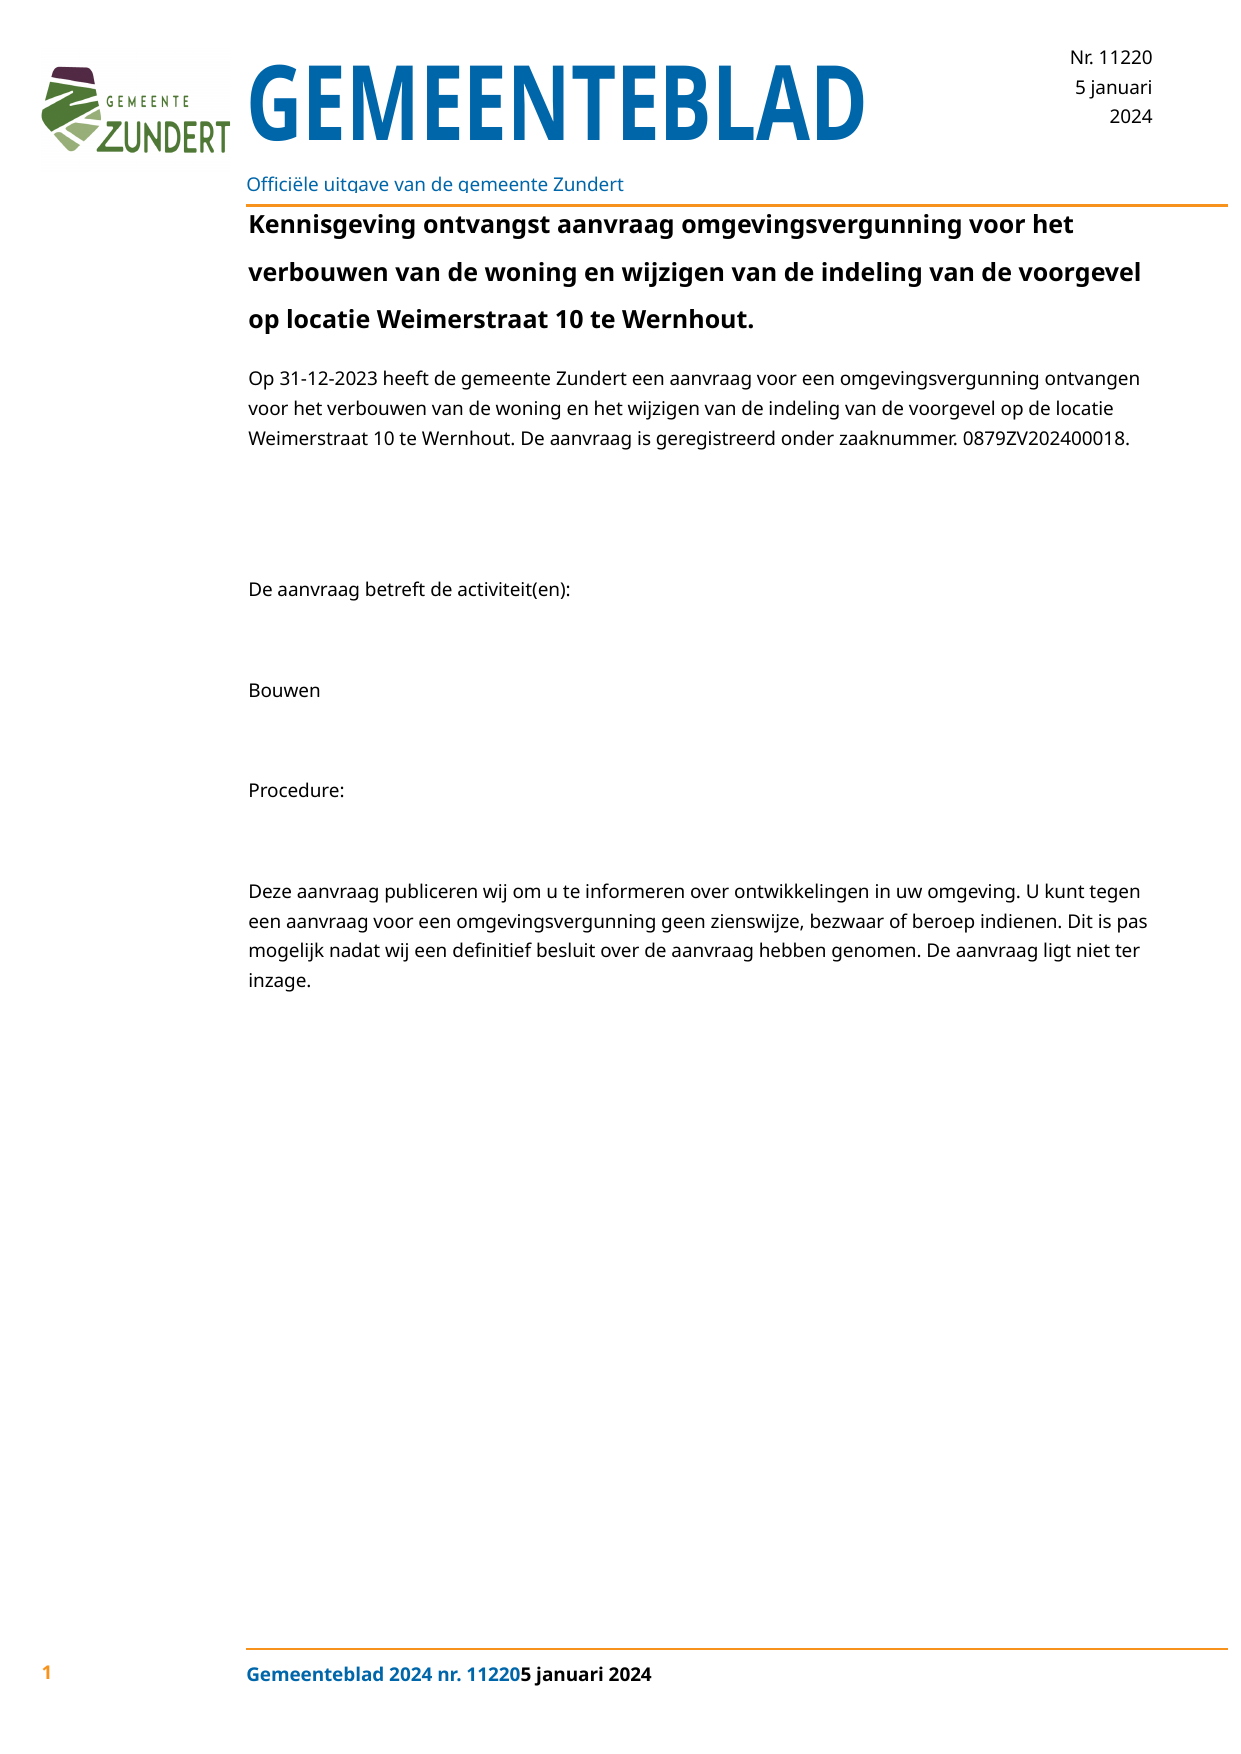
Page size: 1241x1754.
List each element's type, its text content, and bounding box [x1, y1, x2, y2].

text Procedure: [248, 778, 1152, 803]
text De aanvraag betreft de activiteit(en): [248, 576, 1152, 602]
text Op 31-12-2023 heeft de gemeente Zundert een aanvraag voor een omgevingsvergunning ontvangen voor het verbouwen van de woning en het wijzigen van de indeling van de voorgevel op de locatie Weimerstraat 10 te Wernhout. De aanvraag is geregistreerd onder zaaknummer. 0879ZV202400018. [248, 366, 1152, 450]
text Bouwen [248, 677, 1152, 702]
text Deze aanvraag publiceren wij om u te informeren over ontwikkelingen in uw omgeving. U kunt tegen een aanvraag voor een omgevingsvergunning geen zienswijze, bezwaar of beroep indienen. Dit is pas mogelijk nadat wij een definitief besluit over de aanvraag hebben genomen. De aanvraag ligt niet ter inzage. [248, 878, 1152, 993]
picture [41, 47, 231, 172]
text Kennisgeving ontvangst aanvraag omgevingsvergunning voor het verbouwen van de woning en wijzigen van de indeling van de voorgevel op locatie Weimerstraat 10 te Wernhout. [248, 207, 1152, 336]
